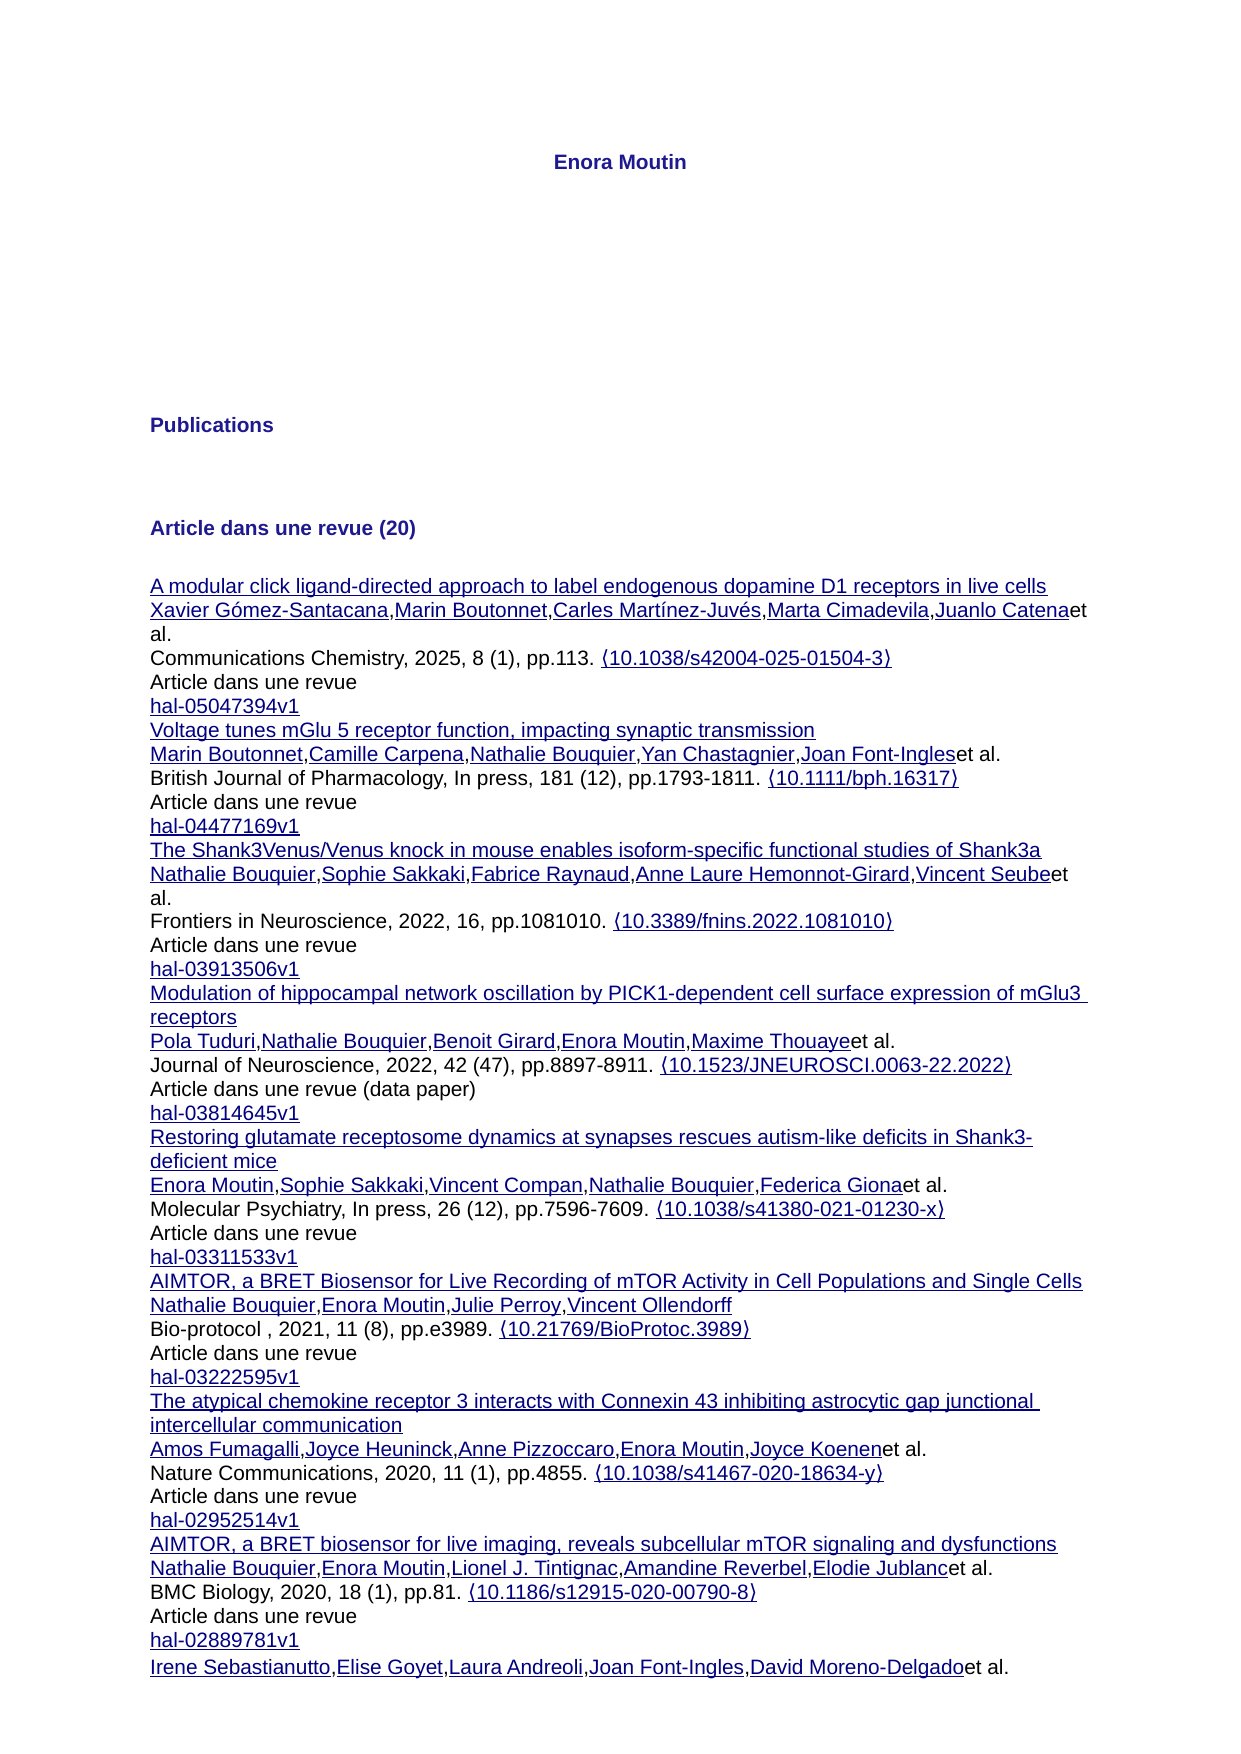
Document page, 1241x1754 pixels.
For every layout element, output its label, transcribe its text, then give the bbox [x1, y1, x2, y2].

table_cell AIMTOR, a BRET Biosensor for Live Recording of mTOR Activity in Cell Populations and Single Cells Nathalie Bouquier,Enora Moutin,Julie Perroy,Vincent Ollendorff Bio-protocol , 2021, 11 (8), pp.e3989. ⟨10.21769/BioProtoc.3989⟩ Article dans une revue hal-03222595v1 [150, 1269, 1090, 1388]
subtitle Publications [150, 412, 1090, 436]
table_header A modular click ligand-directed approach to label endogenous dopamine D1 receptors in live cells Xavier Gómez-Santacana,Marin Boutonnet,Carles Martínez-Juvés,Marta Cimadevila,Juanlo Catenaet al. Communications Chemistry, 2025, 8 (1), pp.113. ⟨10.1038/s42004-025-01504-3⟩ Article dans une revue hal-05047394v1 [150, 574, 1090, 718]
subtitle Enora Moutin [150, 150, 1090, 174]
table_cell Voltage tunes mGlu 5 receptor function, impacting synaptic transmission Marin Boutonnet,Camille Carpena,Nathalie Bouquier,Yan Chastagnier,Joan Font-Ingleset al. British Journal of Pharmacology, In press, 181 (12), pp.1793-1811. ⟨10.1111/bph.16317⟩ Article dans une revue hal-04477169v1 [150, 718, 1090, 837]
table_cell D1-mGlu5 heteromers mediate noncanonical dopamine signaling in Parkinson’s disease Irene Sebastianutto,Elise Goyet,Laura Andreoli,Joan Font-Ingles,David Moreno-Delgadoet al. Journal of Clinical Investigation, 2020, 130 (3), pp.1168 - 1184. ⟨10.1172/JCI126361⟩ Article dans une revue hal-02476033v1 [150, 1652, 1090, 1679]
subtitle Article dans une revue (20) [150, 516, 1090, 539]
table_cell The atypical chemokine receptor 3 interacts with Connexin 43 inhibiting astrocytic gap junctional intercellular communication Amos Fumagalli,Joyce Heuninck,Anne Pizzoccaro,Enora Moutin,Joyce Koenenet al. Nature Communications, 2020, 11 (1), pp.4855. ⟨10.1038/s41467-020-18634-y⟩ Article dans une revue hal-02952514v1 [150, 1389, 1090, 1532]
table_cell The Shank3Venus/Venus knock in mouse enables isoform-specific functional studies of Shank3a Nathalie Bouquier,Sophie Sakkaki,Fabrice Raynaud,Anne Laure Hemonnot-Girard,Vincent Seubeet al. Frontiers in Neuroscience, 2022, 16, pp.1081010. ⟨10.3389/fnins.2022.1081010⟩ Article dans une revue hal-03913506v1 [150, 838, 1090, 981]
table_cell AIMTOR, a BRET biosensor for live imaging, reveals subcellular mTOR signaling and dysfunctions Nathalie Bouquier,Enora Moutin,Lionel J. Tintignac,Amandine Reverbel,Elodie Jublancet al. BMC Biology, 2020, 18 (1), pp.81. ⟨10.1186/s12915-020-00790-8⟩ Article dans une revue hal-02889781v1 [150, 1532, 1090, 1652]
table_cell Restoring glutamate receptosome dynamics at synapses rescues autism-like deficits in Shank3-deficient mice Enora Moutin,Sophie Sakkaki,Vincent Compan,Nathalie Bouquier,Federica Gionaet al. Molecular Psychiatry, In press, 26 (12), pp.7596-7609. ⟨10.1038/s41380-021-01230-x⟩ Article dans une revue hal-03311533v1 [150, 1125, 1090, 1269]
table_cell Modulation of hippocampal network oscillation by PICK1-dependent cell surface expression of mGlu3 receptors Pola Tuduri,Nathalie Bouquier,Benoit Girard,Enora Moutin,Maxime Thouayeet al. Journal of Neuroscience, 2022, 42 (47), pp.8897-8911. ⟨10.1523/JNEUROSCI.0063-22.2022⟩ Article dans une revue (data paper) hal-03814645v1 [150, 981, 1090, 1125]
